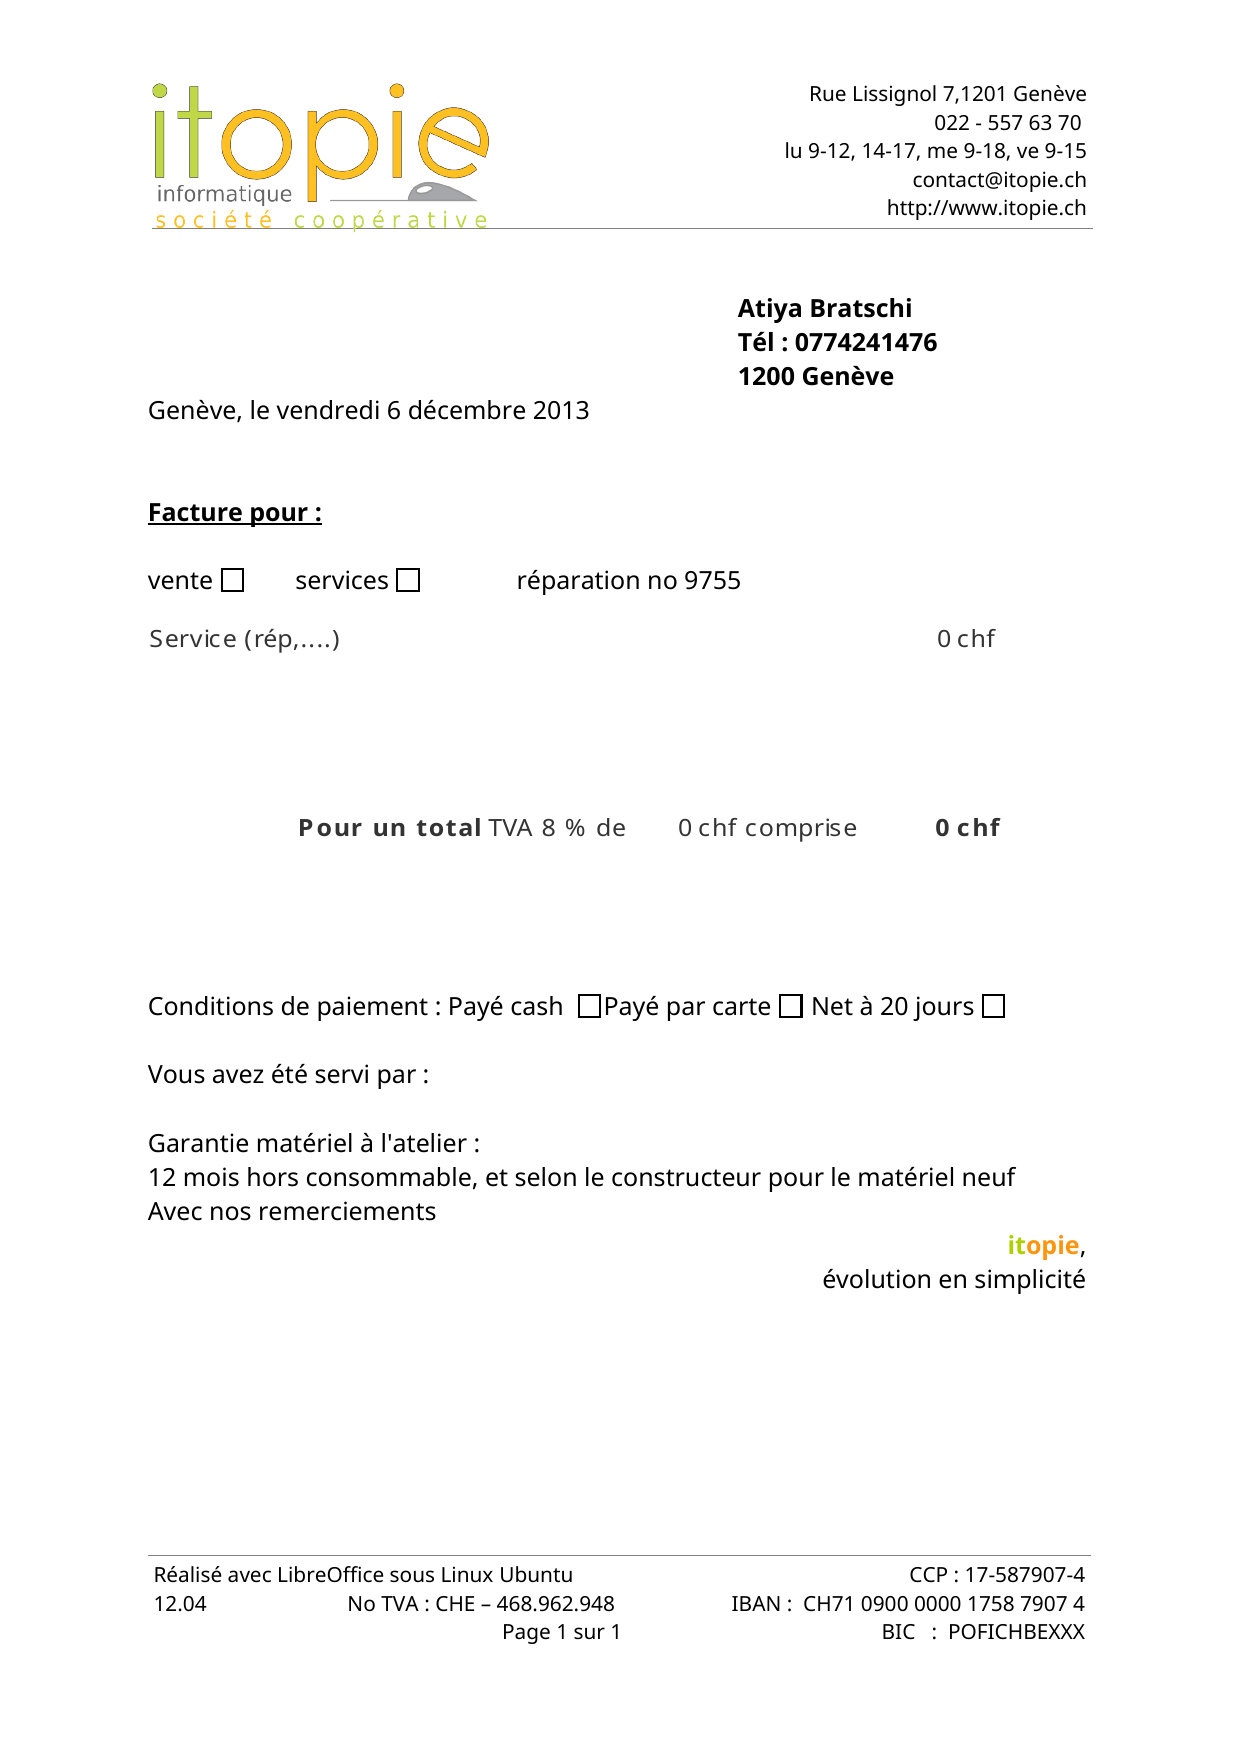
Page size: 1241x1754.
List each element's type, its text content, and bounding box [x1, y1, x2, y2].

text Conditions de paiement : Payé cash Payé par carte Net à 20 jours [148, 989, 1093, 1023]
text Atiya Bratschi [148, 290, 1093, 324]
text Garantie matériel à l'atelier : [148, 1125, 1093, 1159]
text Facture pour : [148, 495, 1093, 529]
text Genève, le vendredi 6 décembre 2013 [148, 392, 1093, 427]
text 1200 Genève [148, 358, 1093, 392]
text itopie, [148, 1227, 1093, 1262]
text vente services réparation no 9755 [148, 563, 1093, 597]
text Vous avez été servi par : [148, 1057, 1093, 1091]
text Avec nos remerciements [148, 1193, 1093, 1227]
text évolution en simplicité [148, 1262, 1093, 1296]
picture [138, 72, 500, 244]
text Tél : 0774241476 [148, 324, 1093, 358]
text 12 mois hors consommable, et selon le constructeur pour le matériel neuf [148, 1159, 1093, 1193]
